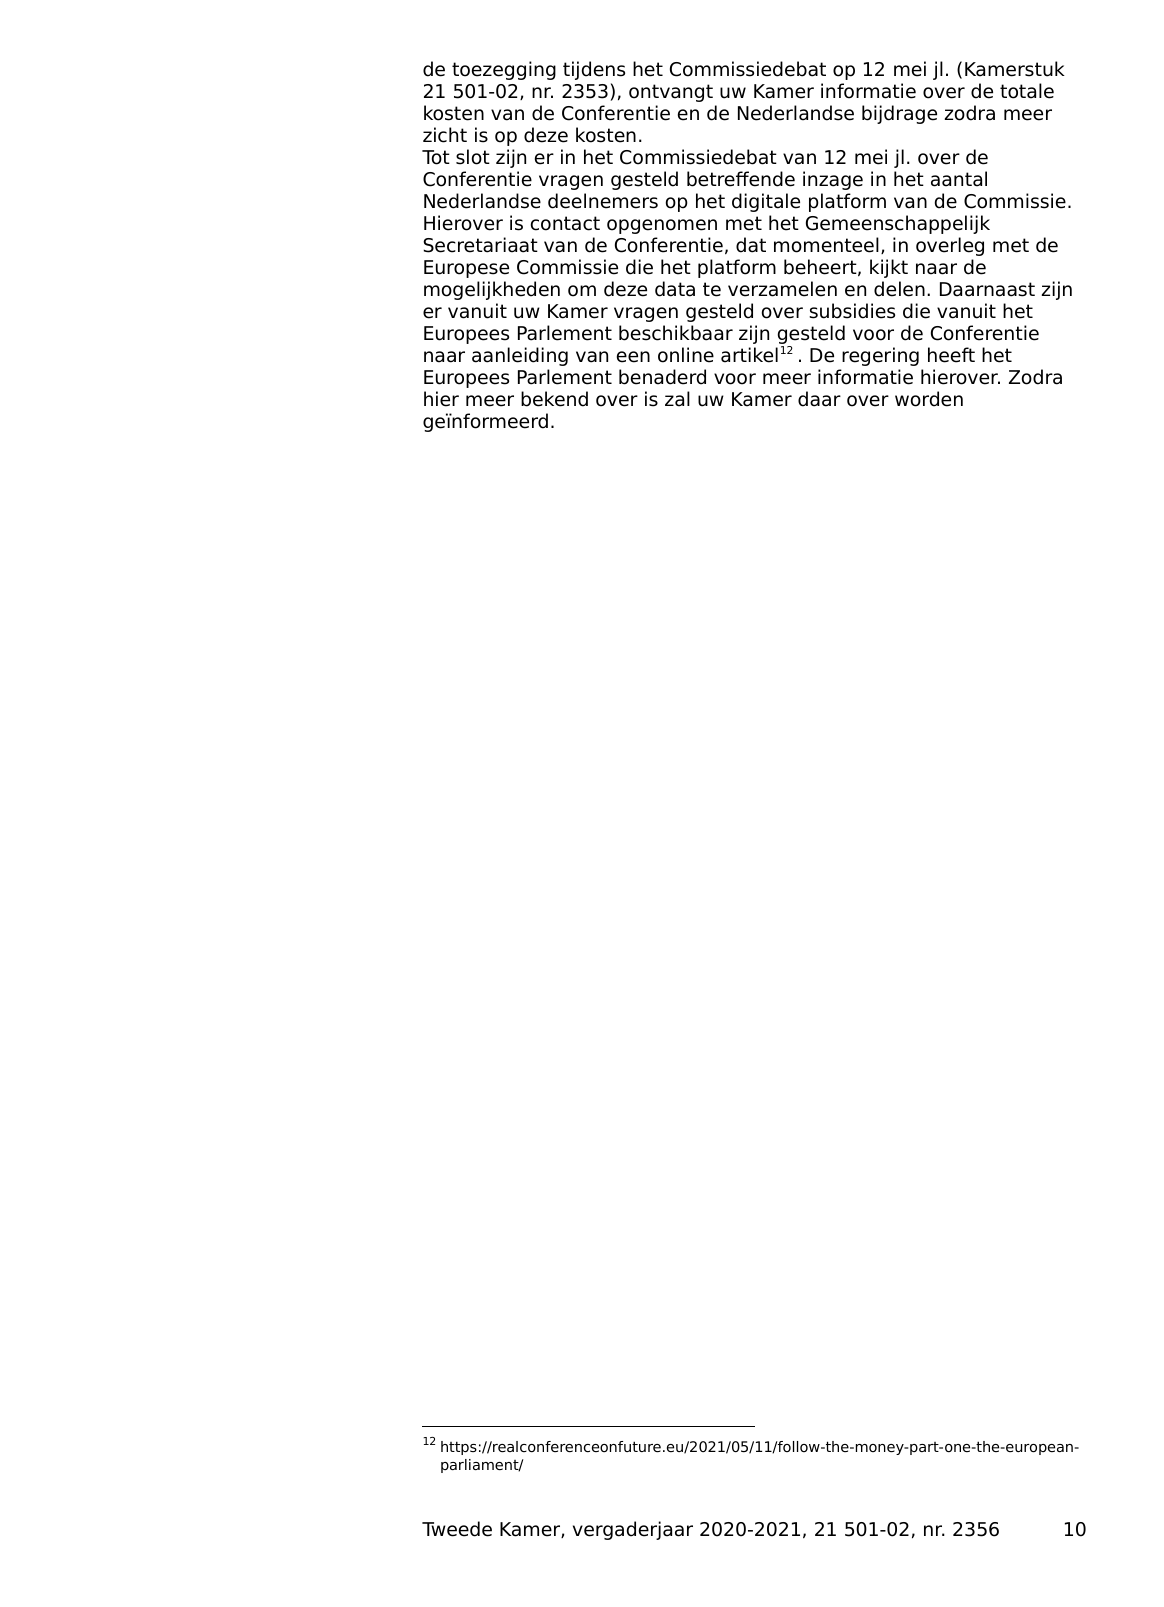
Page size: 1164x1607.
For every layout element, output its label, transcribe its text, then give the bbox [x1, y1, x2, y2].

text de toezegging tijdens het Commissiedebat op 12 mei jl. (Kamerstuk 21 501-02, nr. 2353), ontvangt uw Kamer informatie over de totale kosten van de Conferentie en de Nederlandse bijdrage zodra meer zicht is op deze kosten. [422, 59, 1087, 147]
text https://realconferenceonfuture.eu/2021/05/11/follow-the-money-part-one-the-european-parliament/ [422, 1435, 1087, 1474]
text Tot slot zijn er in het Commissiedebat van 12 mei jl. over de Conferentie vragen gesteld betreffende inzage in het aantal Nederlandse deelnemers op het digitale platform van de Commissie. Hierover is contact opgenomen met het Gemeenschappelijk Secretariaat van de Conferentie, dat momenteel, in overleg met de Europese Commissie die het platform beheert, kijkt naar de mogelijkheden om deze data te verzamelen en delen. Daarnaast zijn er vanuit uw Kamer vragen gesteld over subsidies die vanuit het Europees Parlement beschikbaar zijn gesteld voor de Conferentie naar aanleiding van een online artikel. De regering heeft het Europees Parlement benaderd voor meer informatie hierover. Zodra hier meer bekend over is zal uw Kamer daar over worden geïnformeerd. [422, 147, 1087, 433]
